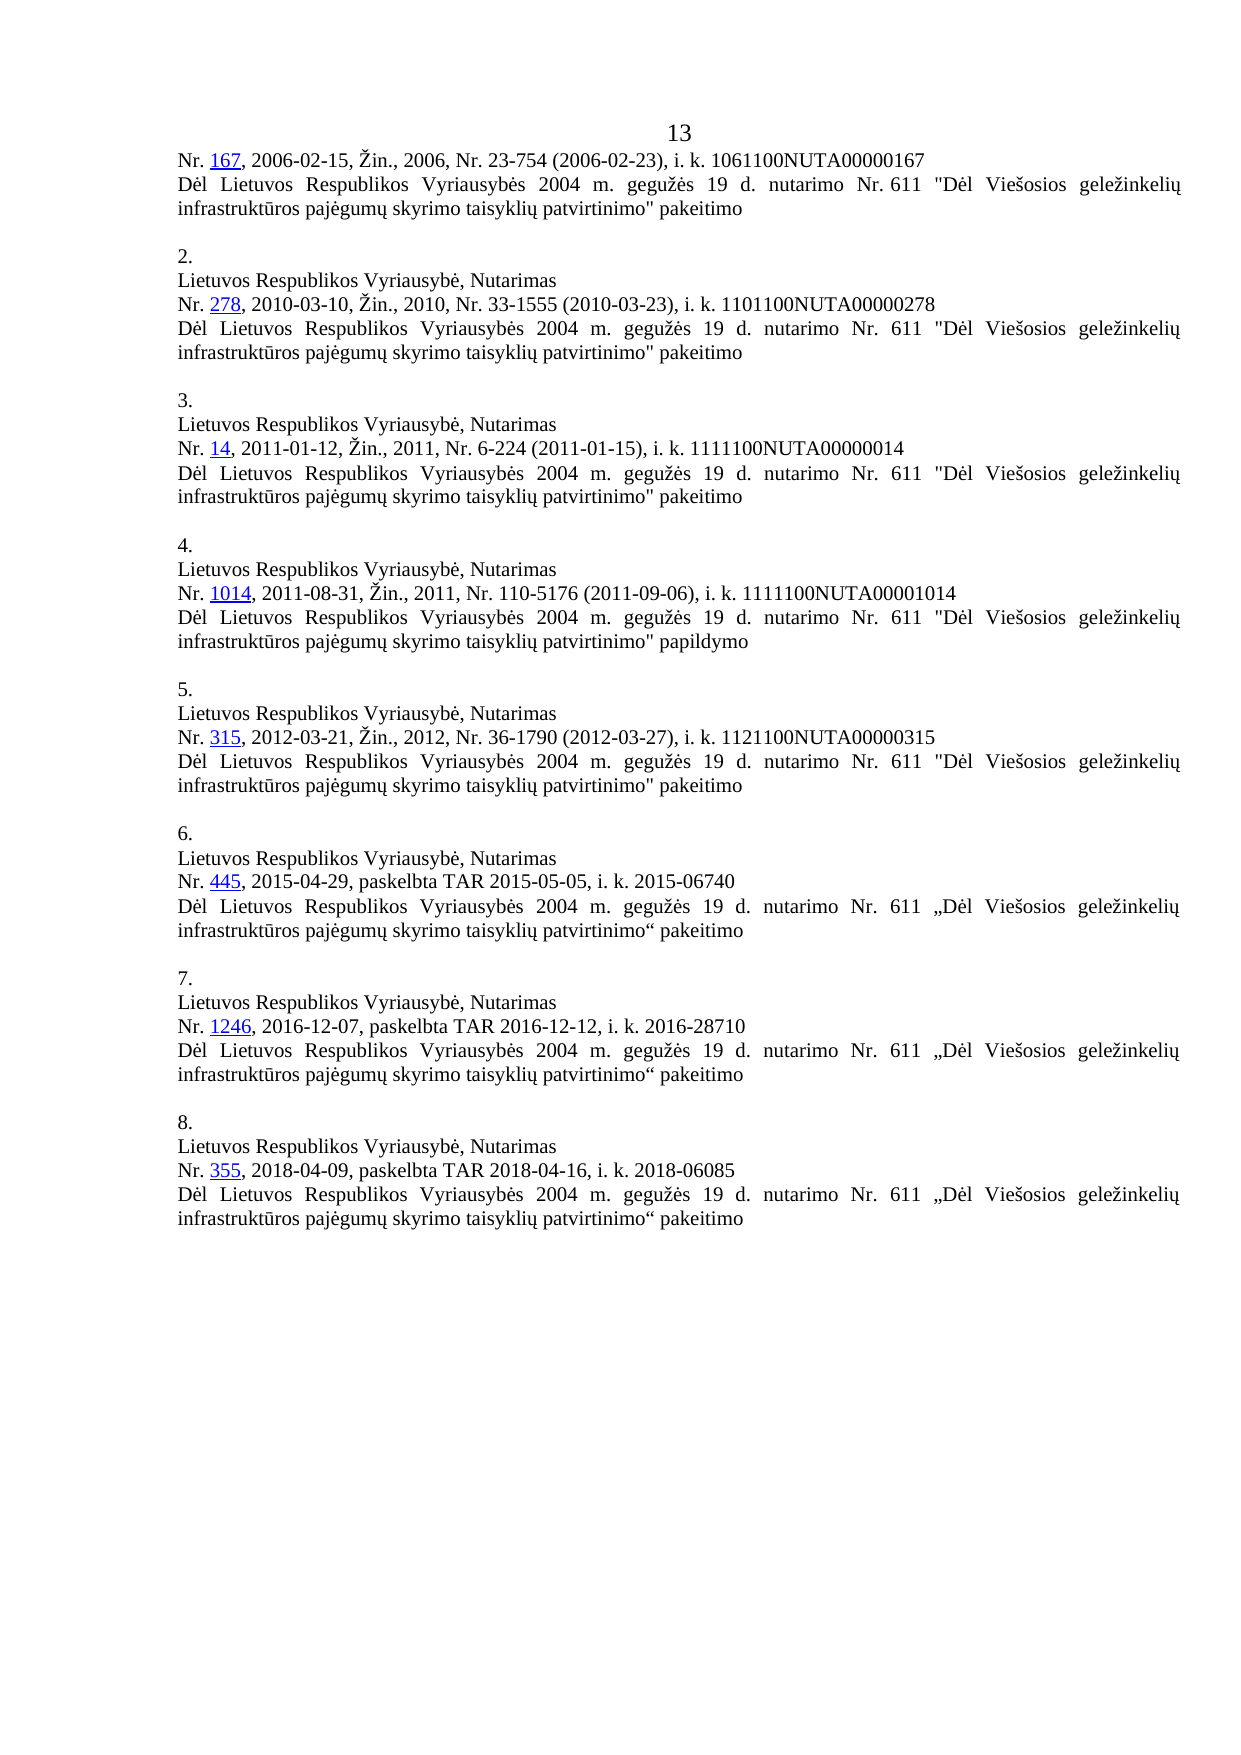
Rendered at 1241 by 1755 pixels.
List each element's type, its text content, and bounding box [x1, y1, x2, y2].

text Lietuvos Respublikos Vyriausybė, Nutarimas [177, 1134, 1181, 1158]
text Nr. 1014, 2011-08-31, Žin., 2011, Nr. 110-5176 (2011-09-06), i. k. 1111100NUTA00001014 [177, 581, 1181, 605]
text Nr. 355, 2018-04-09, paskelbta TAR 2018-04-16, i. k. 2018-06085 [177, 1158, 1181, 1182]
text Lietuvos Respublikos Vyriausybė, Nutarimas [177, 845, 1181, 869]
text Nr. 278, 2010-03-10, Žin., 2010, Nr. 33-1555 (2010-03-23), i. k. 1101100NUTA00000278 [177, 292, 1181, 316]
text Nr. 315, 2012-03-21, Žin., 2012, Nr. 36-1790 (2012-03-27), i. k. 1121100NUTA00000315 [177, 725, 1181, 749]
text Lietuvos Respublikos Vyriausybė, Nutarimas [177, 268, 1181, 292]
text Dėl Lietuvos Respublikos Vyriausybės 2004 m. gegužės 19 d. nutarimo Nr. 611 „Dėl Viešosios geležinkelių infrastruktūros pajėgumų skyrimo taisyklių patvirtinimo“ pakeitimo [177, 893, 1181, 942]
text Lietuvos Respublikos Vyriausybė, Nutarimas [177, 701, 1181, 725]
text Nr. 445, 2015-04-29, paskelbta TAR 2015-05-05, i. k. 2015-06740 [177, 869, 1181, 893]
text 2. [177, 244, 1181, 268]
text Dėl Lietuvos Respublikos Vyriausybės 2004 m. gegužės 19 d. nutarimo Nr. 611 „Dėl Viešosios geležinkelių infrastruktūros pajėgumų skyrimo taisyklių patvirtinimo“ pakeitimo [177, 1038, 1181, 1086]
text 8. [177, 1110, 1181, 1134]
text 4. [177, 533, 1181, 557]
text Dėl Lietuvos Respublikos Vyriausybės 2004 m. gegužės 19 d. nutarimo Nr. 611 "Dėl Viešosios geležinkelių infrastruktūros pajėgumų skyrimo taisyklių patvirtinimo" papildymo [177, 605, 1181, 653]
text Dėl Lietuvos Respublikos Vyriausybės 2004 m. gegužės 19 d. nutarimo Nr. 611 "Dėl Viešosios geležinkelių infrastruktūros pajėgumų skyrimo taisyklių patvirtinimo" pakeitimo [177, 316, 1181, 364]
text 7. [177, 966, 1181, 990]
text Lietuvos Respublikos Vyriausybė, Nutarimas [177, 990, 1181, 1014]
text Dėl Lietuvos Respublikos Vyriausybės 2004 m. gegužės 19 d. nutarimo Nr. 611 "Dėl Viešosios geležinkelių infrastruktūros pajėgumų skyrimo taisyklių patvirtinimo" pakeitimo [177, 749, 1181, 797]
text 3. [177, 388, 1181, 412]
text Nr. 14, 2011-01-12, Žin., 2011, Nr. 6-224 (2011-01-15), i. k. 1111100NUTA00000014 [177, 436, 1181, 460]
text Lietuvos Respublikos Vyriausybė, Nutarimas [177, 412, 1181, 436]
text Nr. 1246, 2016-12-07, paskelbta TAR 2016-12-12, i. k. 2016-28710 [177, 1014, 1181, 1038]
text Nr. 167, 2006-02-15, Žin., 2006, Nr. 23-754 (2006-02-23), i. k. 1061100NUTA00000167 [177, 148, 1181, 172]
text 5. [177, 677, 1181, 701]
text Lietuvos Respublikos Vyriausybė, Nutarimas [177, 557, 1181, 581]
text Dėl Lietuvos Respublikos Vyriausybės 2004 m. gegužės 19 d. nutarimo Nr. 611 „Dėl Viešosios geležinkelių infrastruktūros pajėgumų skyrimo taisyklių patvirtinimo“ pakeitimo [177, 1182, 1181, 1230]
text Dėl Lietuvos Respublikos Vyriausybės 2004 m. gegužės 19 d. nutarimo Nr. 611 "Dėl Viešosios geležinkelių infrastruktūros pajėgumų skyrimo taisyklių patvirtinimo" pakeitimo [177, 460, 1181, 508]
text Dėl Lietuvos Respublikos Vyriausybės 2004 m. gegužės 19 d. nutarimo Nr. 611 "Dėl Viešosios geležinkelių infrastruktūros pajėgumų skyrimo taisyklių patvirtinimo" pakeitimo [177, 172, 1181, 220]
text 6. [177, 821, 1181, 845]
